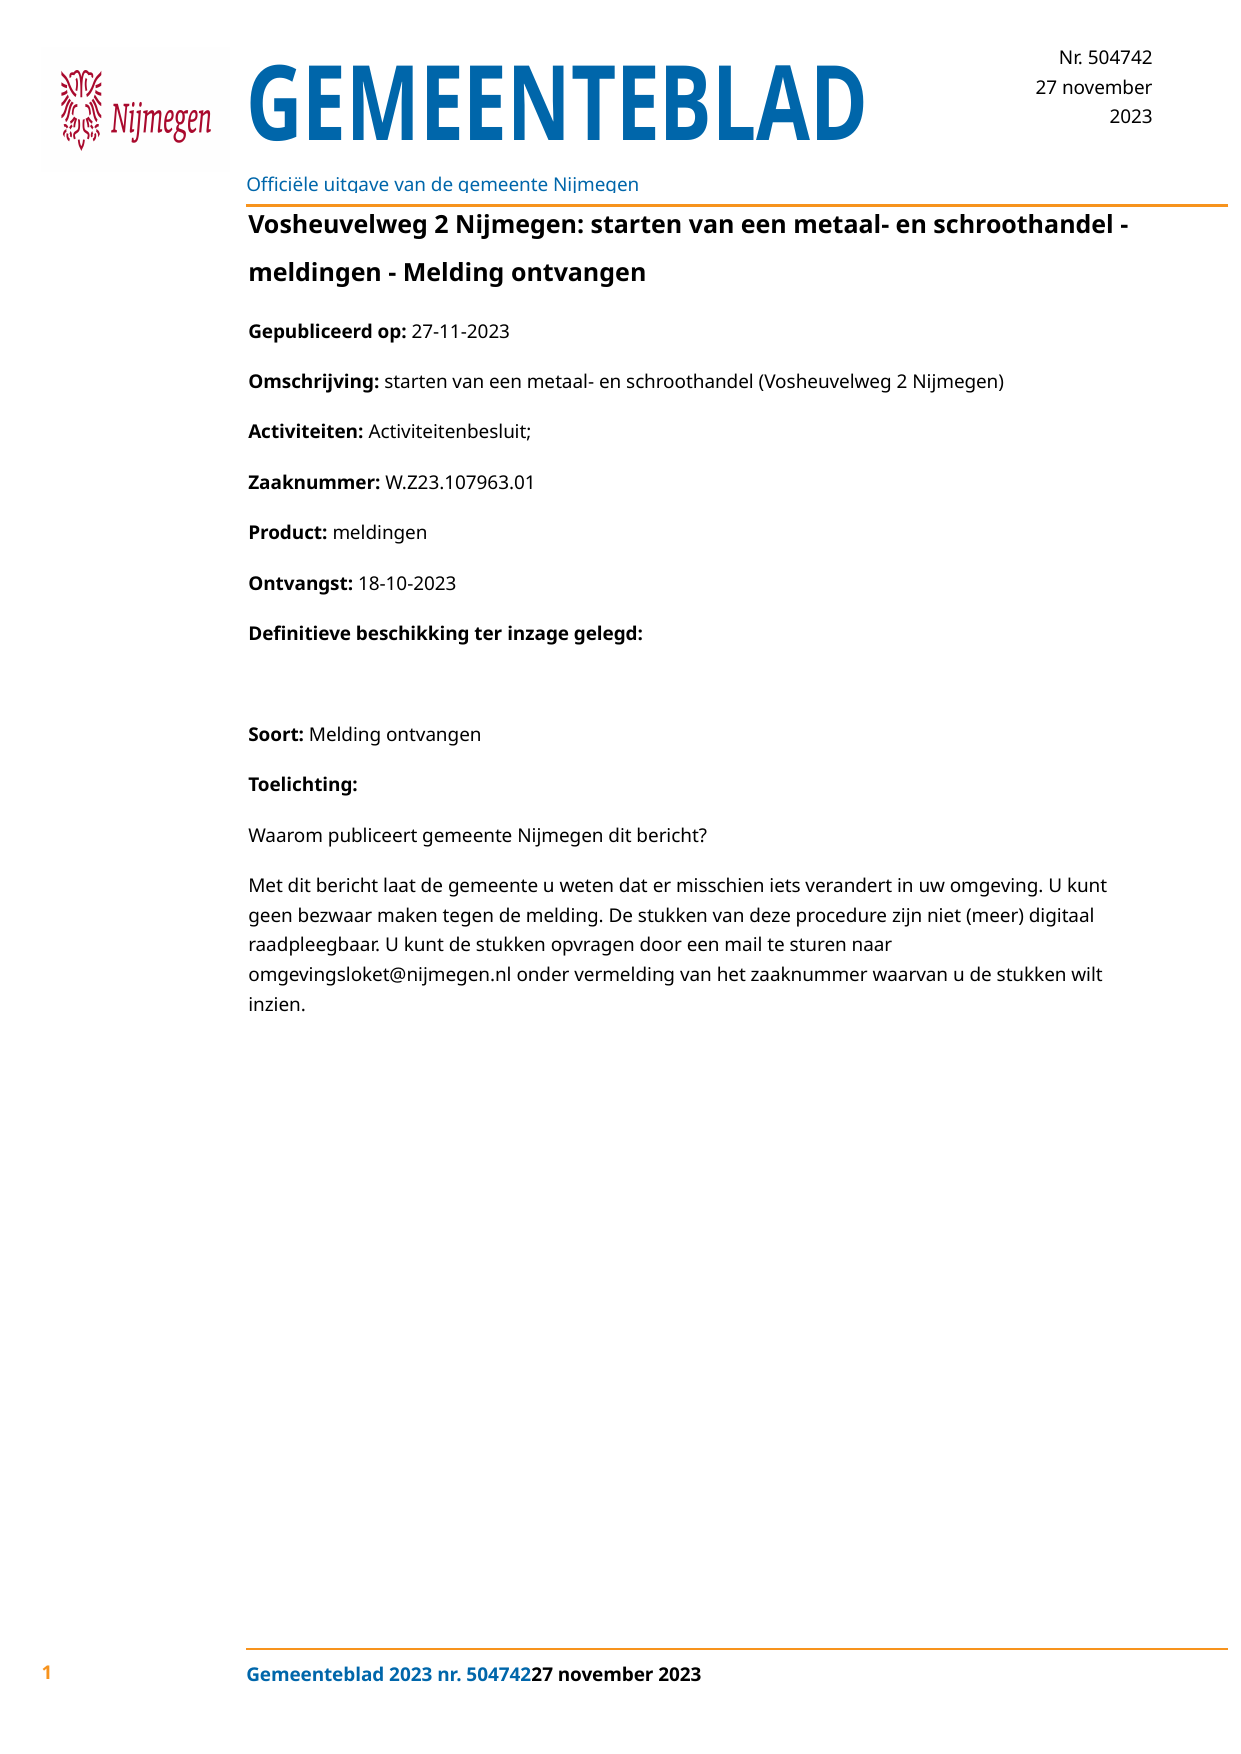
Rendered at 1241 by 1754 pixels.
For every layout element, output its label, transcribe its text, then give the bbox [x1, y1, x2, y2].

text Gepubliceerd op: 27-11-2023 [248, 318, 1152, 344]
text Zaaknummer: W.Z23.107963.01 [248, 469, 1152, 495]
text Waarom publiceert gemeente Nijmegen dit bericht? [248, 822, 1152, 848]
text Met dit bericht laat de gemeente u weten dat er misschien iets verandert in uw omgeving. U kunt geen bezwaar maken tegen de melding. De stukken van deze procedure zijn niet (meer) digitaal raadpleegbaar. U kunt de stukken opvragen door een mail te sturen naar omgevingsloket@nijmegen.nl onder vermelding van het zaaknummer waarvan u de stukken wilt inzien. [248, 872, 1152, 1017]
text Definitieve beschikking ter inzage gelegd: [248, 620, 1152, 646]
text Toelichting: [248, 772, 1152, 797]
text Omschrijving: starten van een metaal- en schroothandel (Vosheuvelweg 2 Nijmegen) [248, 368, 1152, 394]
picture [41, 47, 231, 172]
text Soort: Melding ontvangen [248, 721, 1152, 747]
text Vosheuvelweg 2 Nijmegen: starten van een metaal- en schroothandel - meldingen - Melding ontvangen [248, 207, 1152, 288]
text Activiteiten: Activiteitenbesluit; [248, 419, 1152, 444]
text Product: meldingen [248, 519, 1152, 545]
text Ontvangst: 18-10-2023 [248, 570, 1152, 596]
